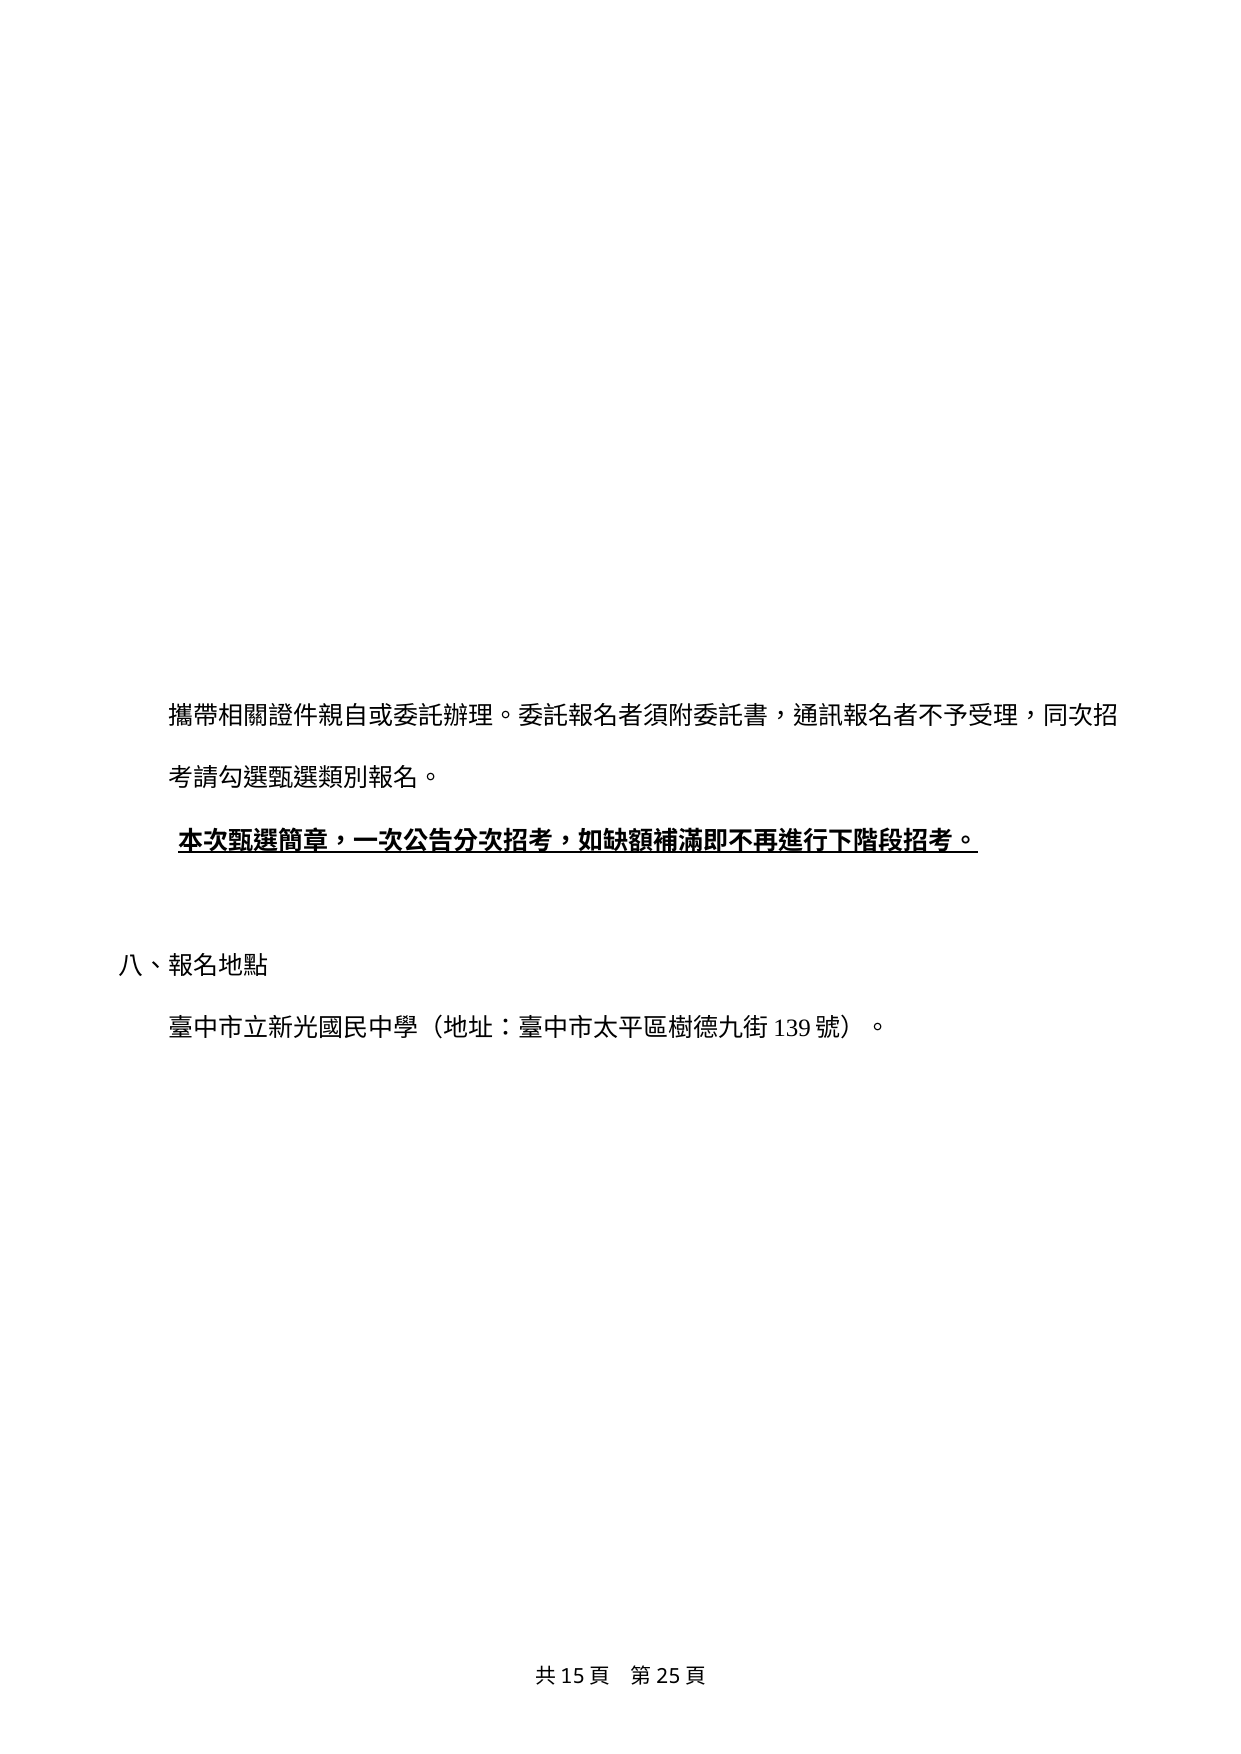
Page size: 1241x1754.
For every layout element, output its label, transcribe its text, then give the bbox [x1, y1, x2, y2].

text 攜帶相關證件親自或委託辦理。委託報名者須附委託書，通訊報名者不予受理，同次招考請勾選甄選類別報名。 [118, 672, 1122, 797]
text 八、報名地點 臺中市立新光國民中學（地址：臺中市太平區樹德九街139號）。 [118, 922, 1122, 1047]
text 本次甄選簡章，一次公告分次招考，如缺額補滿即不再進行下階段招考。 [118, 797, 1122, 859]
